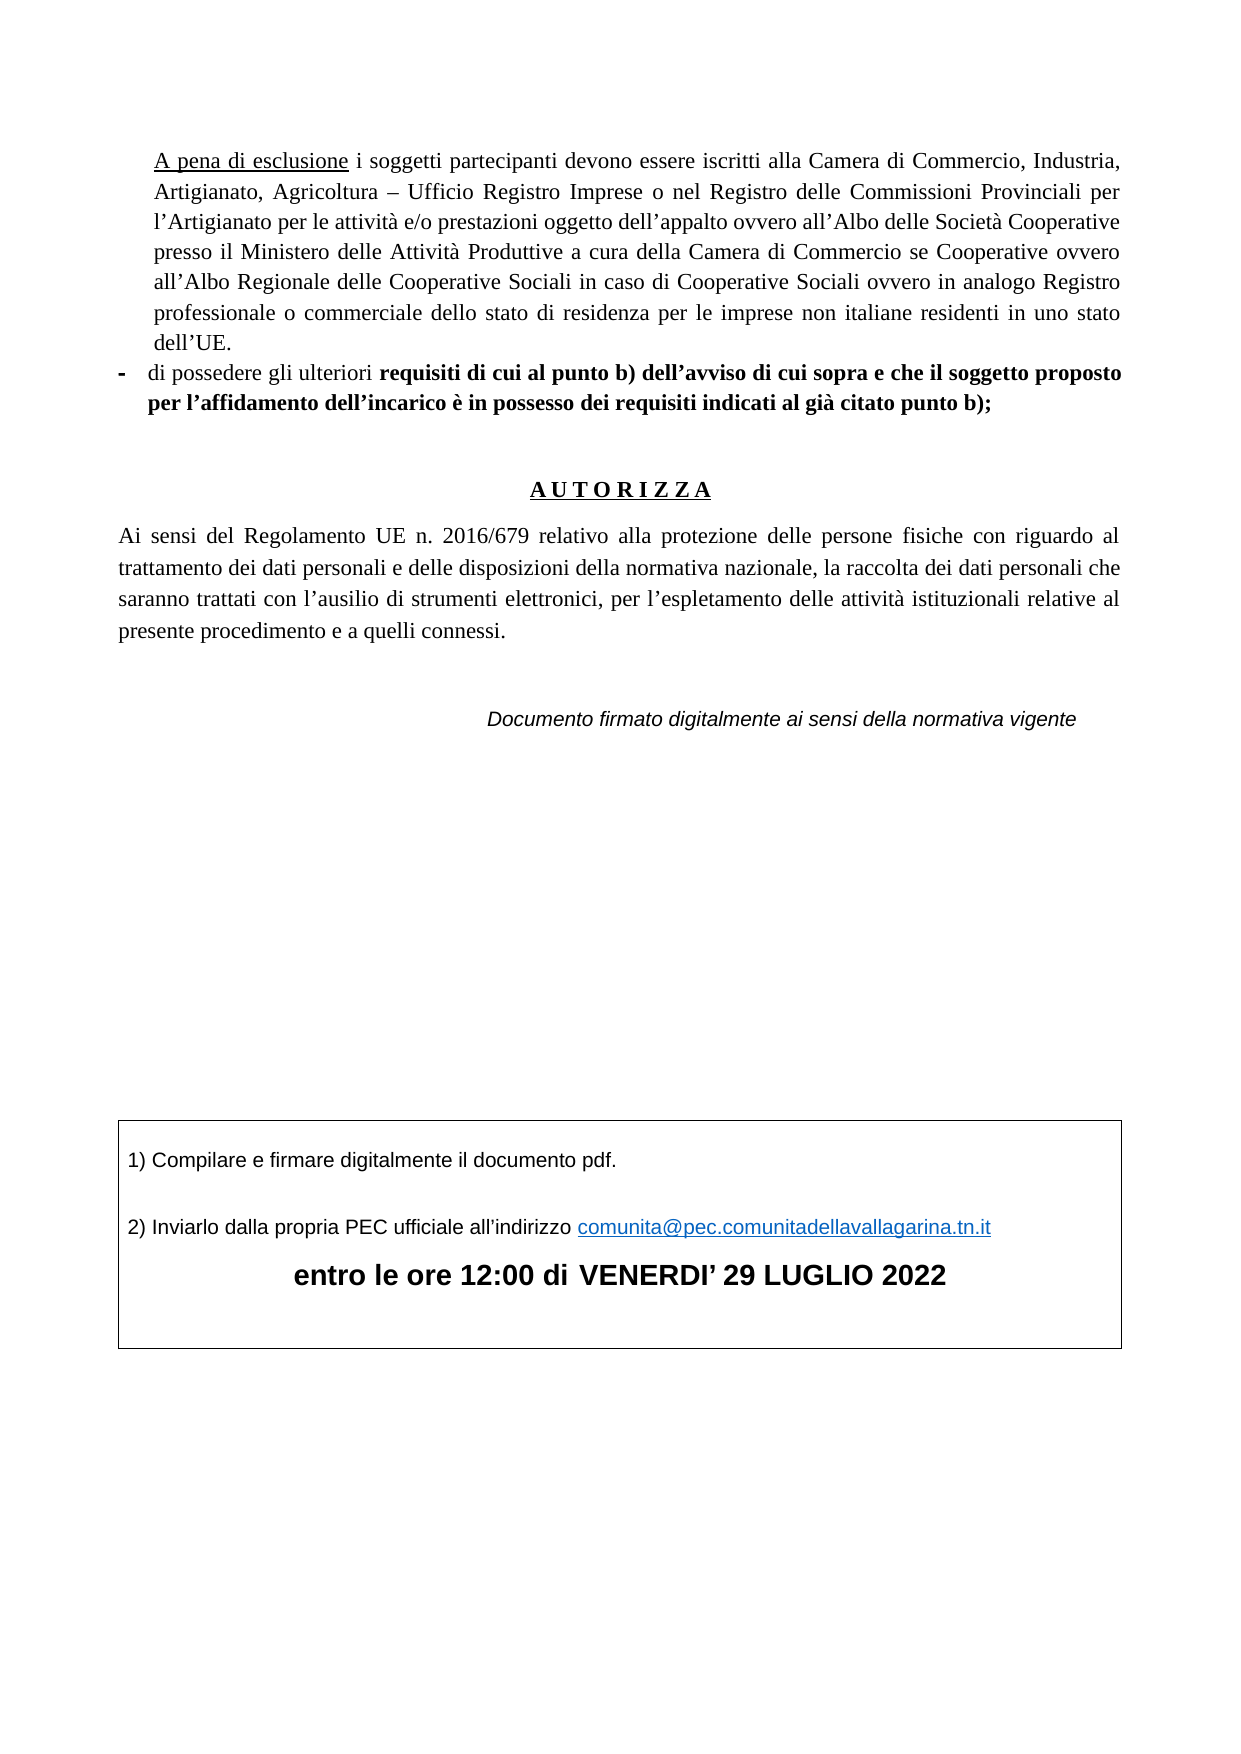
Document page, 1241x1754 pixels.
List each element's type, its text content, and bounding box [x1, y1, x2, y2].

list di possedere gli ulteriori requisiti di cui al punto b) dell’avviso di cui sopra e che il soggetto proposto per l’affidamento dell’incarico è in possesso dei requisiti indicati al già citato punto b); [118, 359, 1123, 416]
text A U T O R I Z Z A [118, 476, 1122, 502]
text Documento firmato digitalmente ai sensi della normativa vigente [118, 706, 1122, 730]
text entro le ore 12:00 di VENERDI’ 29 LUGLIO 2022 [119, 1255, 1121, 1292]
text 2) Inviarlo dalla propria PEC ufficiale all’indirizzo comunita@pec.comunitadellavallagarina.tn.it [119, 1212, 1121, 1239]
text A pena di esclusione i soggetti partecipanti devono essere iscritti alla Camera di Commercio, Industria, Artigianato, Agricoltura – Ufficio Registro Imprese o nel Registro delle Commissioni Provinciali per l’Artigianato per le attività e/o prestazioni oggetto dell’appalto ovvero all’Albo delle Società Cooperative presso il Ministero delle Attività Produttive a cura della Camera di Commercio se Cooperative ovvero all’Albo Regionale delle Cooperative Sociali in caso di Cooperative Sociali ovvero in analogo Registro professionale o commerciale dello stato di residenza per le imprese non italiane residenti in uno stato dell’UE. [153, 148, 1122, 355]
text Ai sensi del Regolamento UE n. 2016/679 relativo alla protezione delle persone fisiche con riguardo al trattamento dei dati personali e delle disposizioni della normativa nazionale, la raccolta dei dati personali che saranno trattati con l’ausilio di strumenti elettronici, per l’espletamento delle attività istituzionali relative al presente procedimento e a quelli connessi. [118, 522, 1122, 643]
text 1) Compilare e firmare digitalmente il documento pdf. [119, 1144, 1121, 1168]
